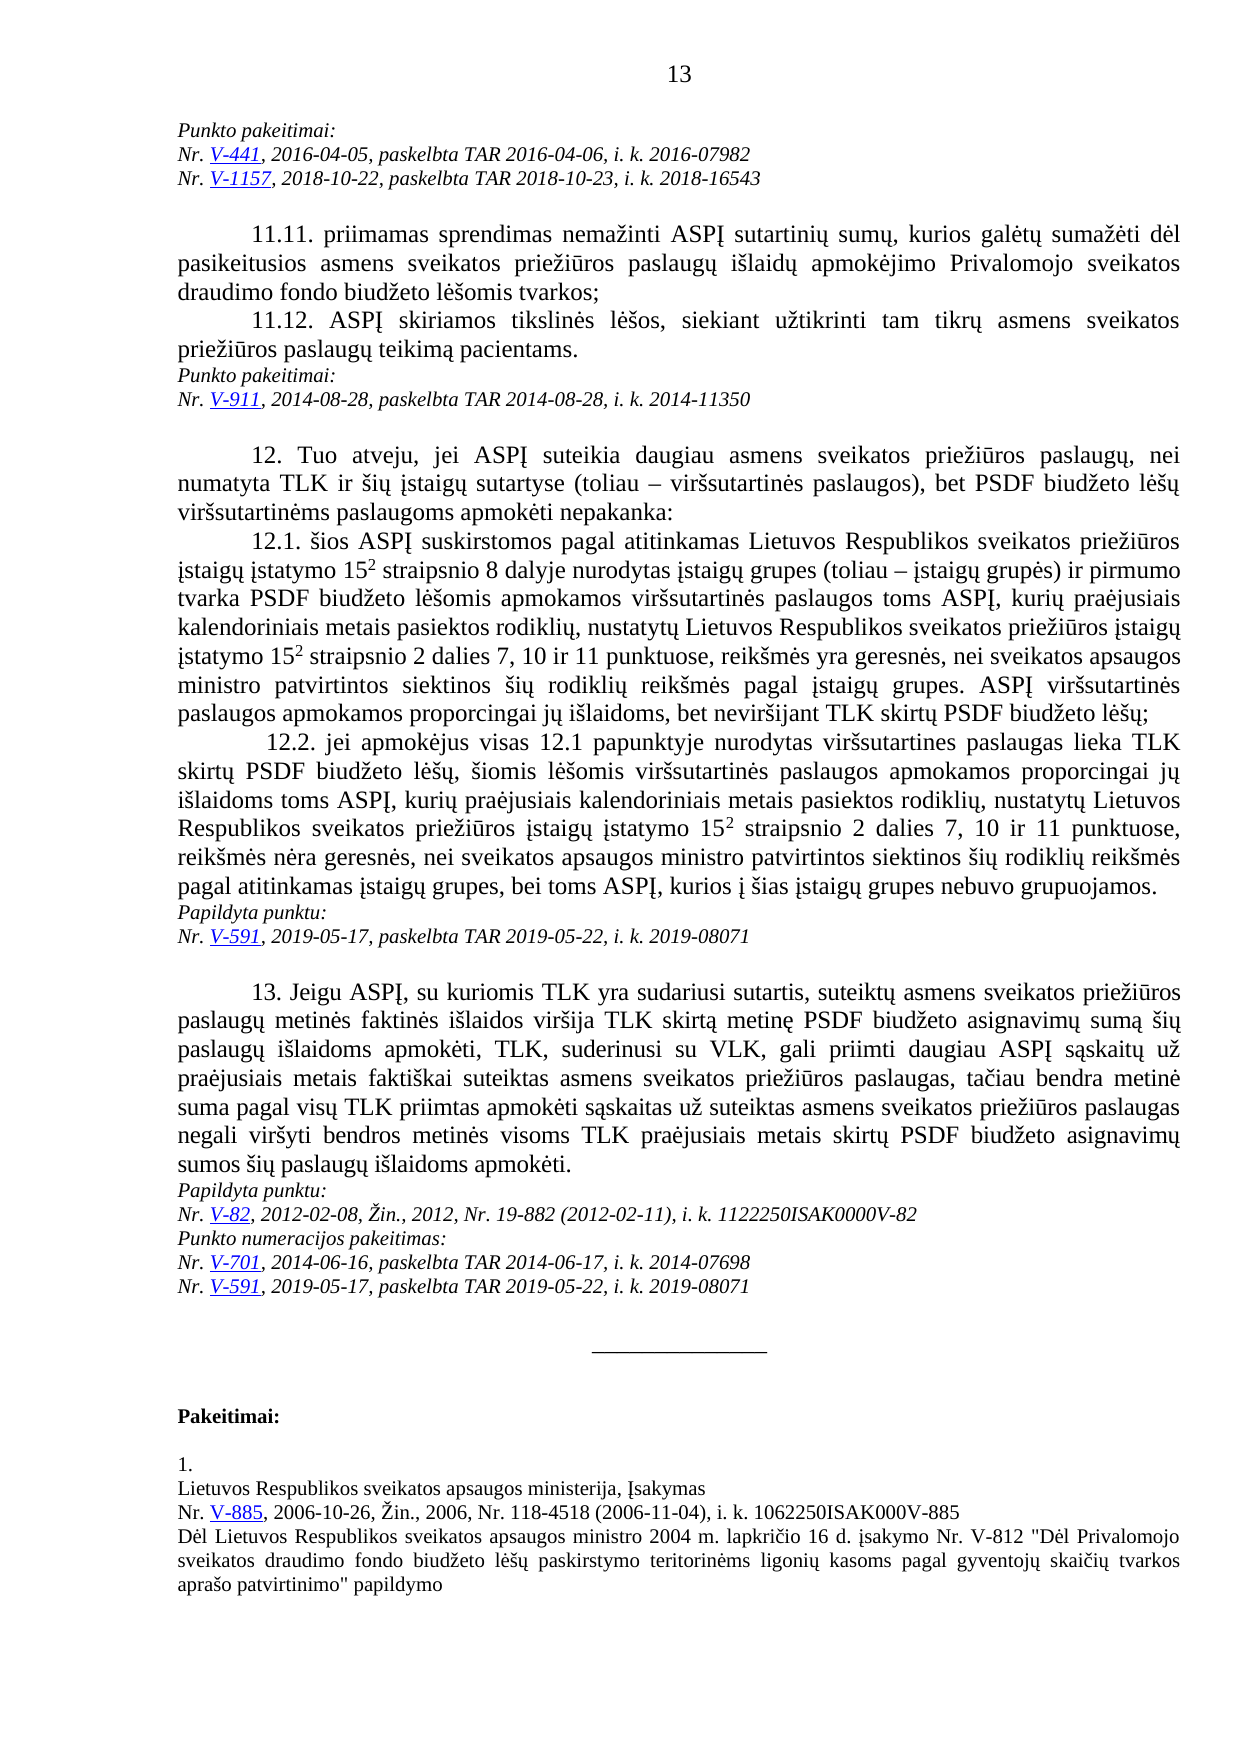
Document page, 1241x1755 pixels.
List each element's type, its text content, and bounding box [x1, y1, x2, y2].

text Punkto numeracijos pakeitimas: [177, 1226, 1181, 1250]
text Lietuvos Respublikos sveikatos apsaugos ministerija, Įsakymas [177, 1476, 1181, 1500]
text 12.1. šios ASPĮ suskirstomos pagal atitinkamas Lietuvos Respublikos sveikatos priežiūros įstaigų įstatymo 152 straipsnio 8 dalyje nurodytas įstaigų grupes (toliau – įstaigų grupės) ir pirmumo tvarka PSDF biudžeto lėšomis apmokamos viršsutartinės paslaugos toms ASPĮ, kurių praėjusiais kalendoriniais metais pasiektos rodiklių, nustatytų Lietuvos Respublikos sveikatos priežiūros įstaigų įstatymo 152 straipsnio 2 dalies 7, 10 ir 11 punktuose, reikšmės yra geresnės, nei sveikatos apsaugos ministro patvirtintos siektinos šių rodiklių reikšmės pagal įstaigų grupes. ASPĮ viršsutartinės paslaugos apmokamos proporcingai jų išlaidoms, bet neviršijant TLK skirtų PSDF biudžeto lėšų; [177, 526, 1181, 727]
text Nr. V-591, 2019-05-17, paskelbta TAR 2019-05-22, i. k. 2019-08071 [177, 1274, 1181, 1298]
text Papildyta punktu: [177, 1178, 1181, 1202]
text Dėl Lietuvos Respublikos sveikatos apsaugos ministro 2004 m. lapkričio 16 d. įsakymo Nr. V-812 "Dėl Privalomojo sveikatos draudimo fondo biudžeto lėšų paskirstymo teritorinėms ligonių kasoms pagal gyventojų skaičių tvarkos aprašo patvirtinimo" papildymo [177, 1524, 1181, 1596]
text Nr. V-441, 2016-04-05, paskelbta TAR 2016-04-06, i. k. 2016-07982 [177, 142, 1181, 166]
text Pakeitimai: [177, 1404, 1181, 1428]
text 13. Jeigu ASPĮ, su kuriomis TLK yra sudariusi sutartis, suteiktų asmens sveikatos priežiūros paslaugų metinės faktinės išlaidos viršija TLK skirtą metinę PSDF biudžeto asignavimų sumą šių paslaugų išlaidoms apmokėti, TLK, suderinusi su VLK, gali priimti daugiau ASPĮ sąskaitų už praėjusiais metais faktiškai suteiktas asmens sveikatos priežiūros paslaugas, tačiau bendra metinė suma pagal visų TLK priimtas apmokėti sąskaitas už suteiktas asmens sveikatos priežiūros paslaugas negali viršyti bendros metinės visoms TLK praėjusiais metais skirtų PSDF biudžeto asignavimų sumos šių paslaugų išlaidoms apmokėti. [177, 977, 1181, 1178]
text 1. [177, 1452, 1181, 1476]
text 11.12. ASPĮ skiriamos tikslinės lėšos, siekiant užtikrinti tam tikrų asmens sveikatos priežiūros paslaugų teikimą pacientams. [177, 305, 1181, 363]
text Nr. V-1157, 2018-10-22, paskelbta TAR 2018-10-23, i. k. 2018-16543 [177, 166, 1181, 190]
text Nr. V-701, 2014-06-16, paskelbta TAR 2014-06-17, i. k. 2014-07698 [177, 1250, 1181, 1274]
text 12. Tuo atveju, jei ASPĮ suteikia daugiau asmens sveikatos priežiūros paslaugų, nei numatyta TLK ir šių įstaigų sutartyse (toliau – viršsutartinės paslaugos), bet PSDF biudžeto lėšų viršsutartinėms paslaugoms apmokėti nepakanka: [177, 440, 1181, 526]
text 12.2. jei apmokėjus visas 12.1 papunktyje nurodytas viršsutartines paslaugas lieka TLK skirtų PSDF biudžeto lėšų, šiomis lėšomis viršsutartinės paslaugos apmokamos proporcingai jų išlaidoms toms ASPĮ, kurių praėjusiais kalendoriniais metais pasiektos rodiklių, nustatytų Lietuvos Respublikos sveikatos priežiūros įstaigų įstatymo 152 straipsnio 2 dalies 7, 10 ir 11 punktuose, reikšmės nėra geresnės, nei sveikatos apsaugos ministro patvirtintos siektinos šių rodiklių reikšmės pagal atitinkamas įstaigų grupes, bei toms ASPĮ, kurios į šias įstaigų grupes nebuvo grupuojamos. [177, 727, 1181, 900]
text Papildyta punktu: [177, 900, 1181, 924]
text Nr. V-82, 2012-02-08, Žin., 2012, Nr. 19-882 (2012-02-11), i. k. 1122250ISAK0000V-82 [177, 1202, 1181, 1226]
text Nr. V-911, 2014-08-28, paskelbta TAR 2014-08-28, i. k. 2014-11350 [177, 387, 1181, 411]
text Nr. V-591, 2019-05-17, paskelbta TAR 2019-05-22, i. k. 2019-08071 [177, 924, 1181, 948]
text ______________ [177, 1327, 1181, 1356]
text Punkto pakeitimai: [177, 363, 1181, 387]
text 11.11. priimamas sprendimas nemažinti ASPĮ sutartinių sumų, kurios galėtų sumažėti dėl pasikeitusios asmens sveikatos priežiūros paslaugų išlaidų apmokėjimo Privalomojo sveikatos draudimo fondo biudžeto lėšomis tvarkos; [177, 219, 1181, 305]
text Punkto pakeitimai: [177, 118, 1181, 142]
text Nr. V-885, 2006-10-26, Žin., 2006, Nr. 118-4518 (2006-11-04), i. k. 1062250ISAK000V-885 [177, 1500, 1181, 1524]
